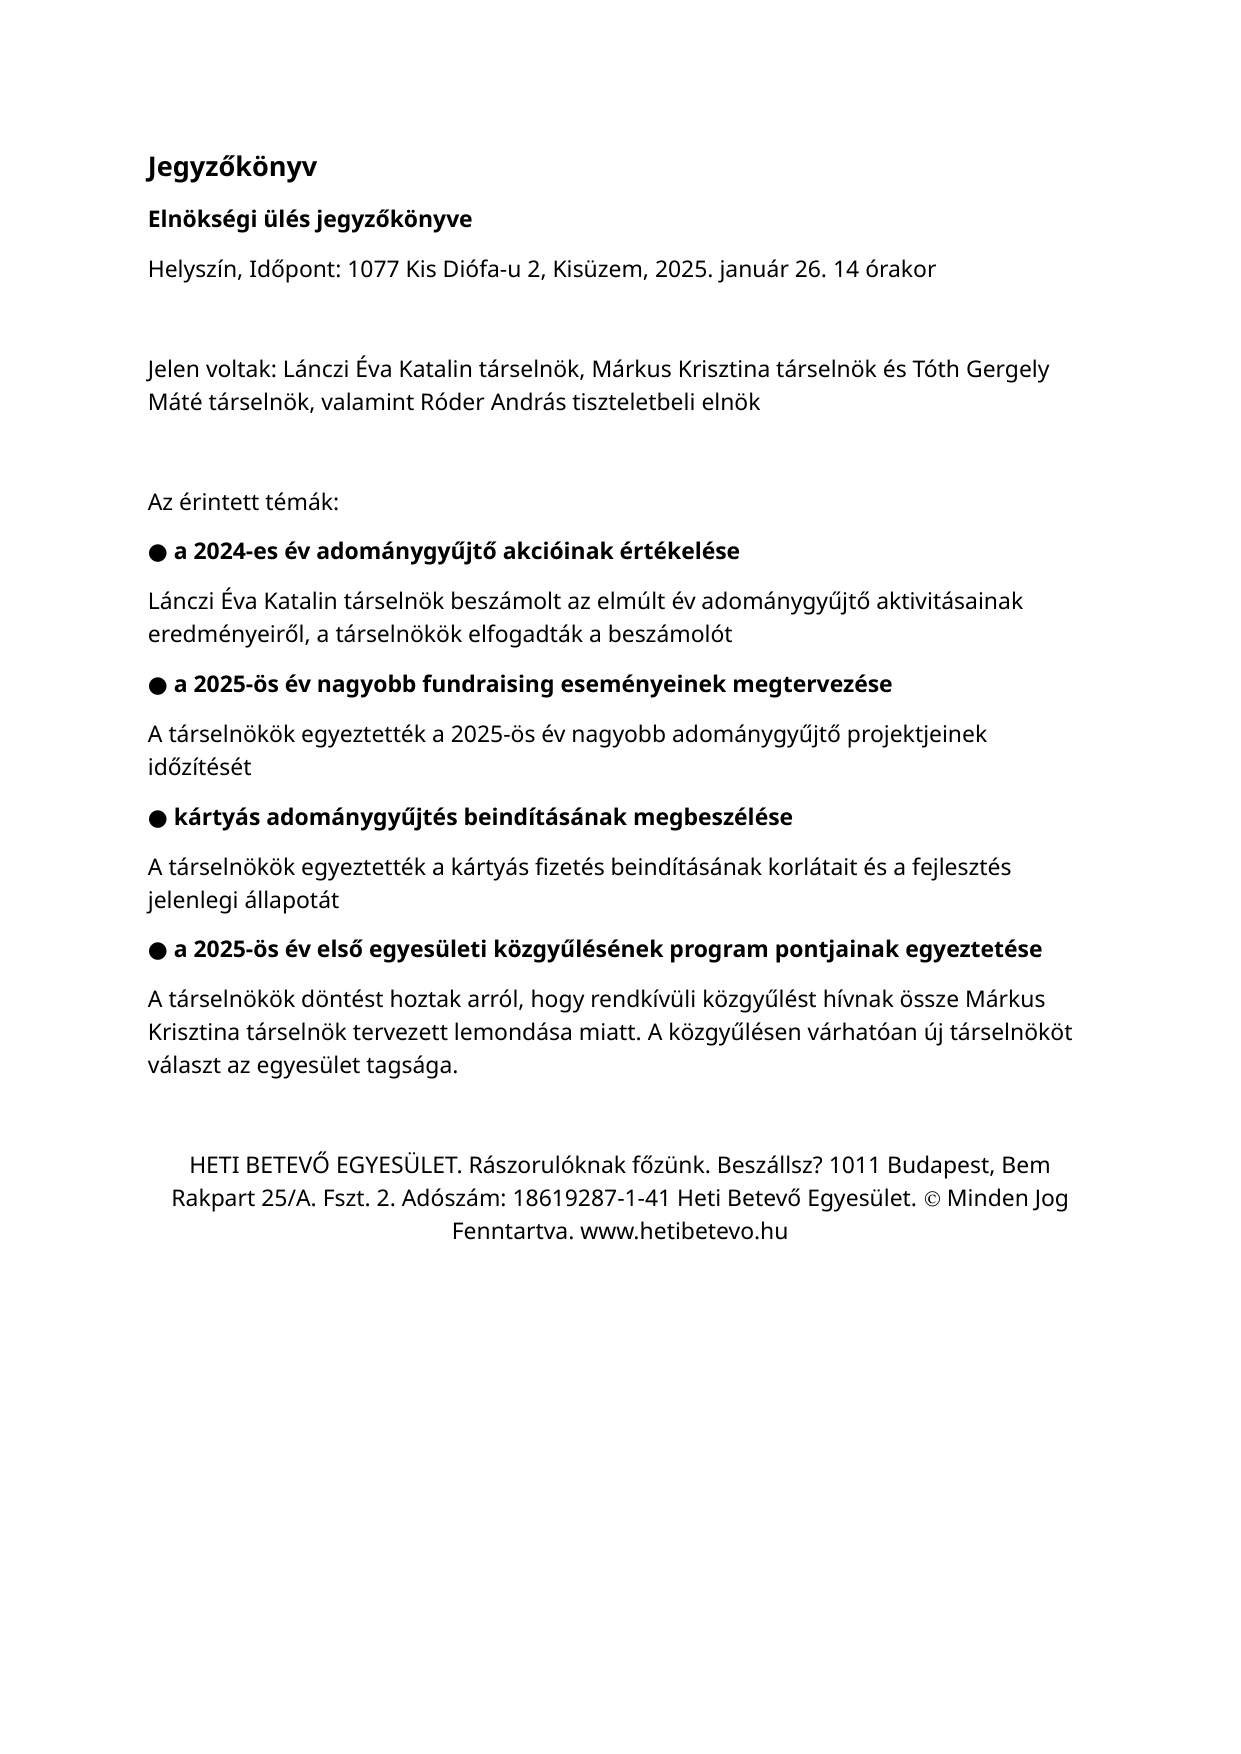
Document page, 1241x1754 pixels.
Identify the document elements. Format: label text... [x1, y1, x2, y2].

text HETI BETEVŐ EGYESÜLET. Rászorulóknak főzünk. Beszállsz? 1011 Budapest, Bem Rakpart 25/A. Fszt. 2. Adószám: 18619287-1-41 Heti Betevő Egyesület. Ⓒ Minden Jog Fenntartva. www.hetibetevo.hu [148, 1149, 1093, 1246]
text A társelnökök döntést hoztak arról, hogy rendkívüli közgyűlést hívnak össze Márkus Krisztina társelnök tervezett lemondása miatt. A közgyűlésen várhatóan új társelnököt választ az egyesület tagsága. [148, 983, 1093, 1081]
text A társelnökök egyeztették a 2025-ös év nagyobb adománygyűjtő projektjeinek időzítését [148, 718, 1093, 782]
text Helyszín, Időpont: 1077 Kis Diófa-u 2, Kisüzem, 2025. január 26. 14 órakor [148, 253, 1093, 284]
text ● a 2025-ös év nagyobb fundraising eseményeinek megtervezése [148, 668, 1093, 699]
text ● a 2024-es év adománygyűjtő akcióinak értékelése [148, 535, 1093, 566]
text Jelen voltak: Lánczi Éva Katalin társelnök, Márkus Krisztina társelnök és Tóth Gergely Máté társelnök, valamint Róder András tiszteletbeli elnök [148, 353, 1093, 417]
text A társelnökök egyeztették a kártyás fizetés beindításának korlátait és a fejlesztés jelenlegi állapotát [148, 850, 1093, 915]
text Jegyzőkönyv [148, 148, 1093, 184]
text ● a 2025-ös év első egyesületi közgyűlésének program pontjainak egyeztetése [148, 933, 1093, 964]
text Az érintett témák: [148, 485, 1093, 517]
text ● kártyás adománygyűjtés beindításának megbeszélése [148, 801, 1093, 832]
text Elnökségi ülés jegyzőkönyve [148, 203, 1093, 234]
text Lánczi Éva Katalin társelnök beszámolt az elmúlt év adománygyűjtő aktivitásainak eredményeiről, a társelnökök elfogadták a beszámolót [148, 585, 1093, 649]
